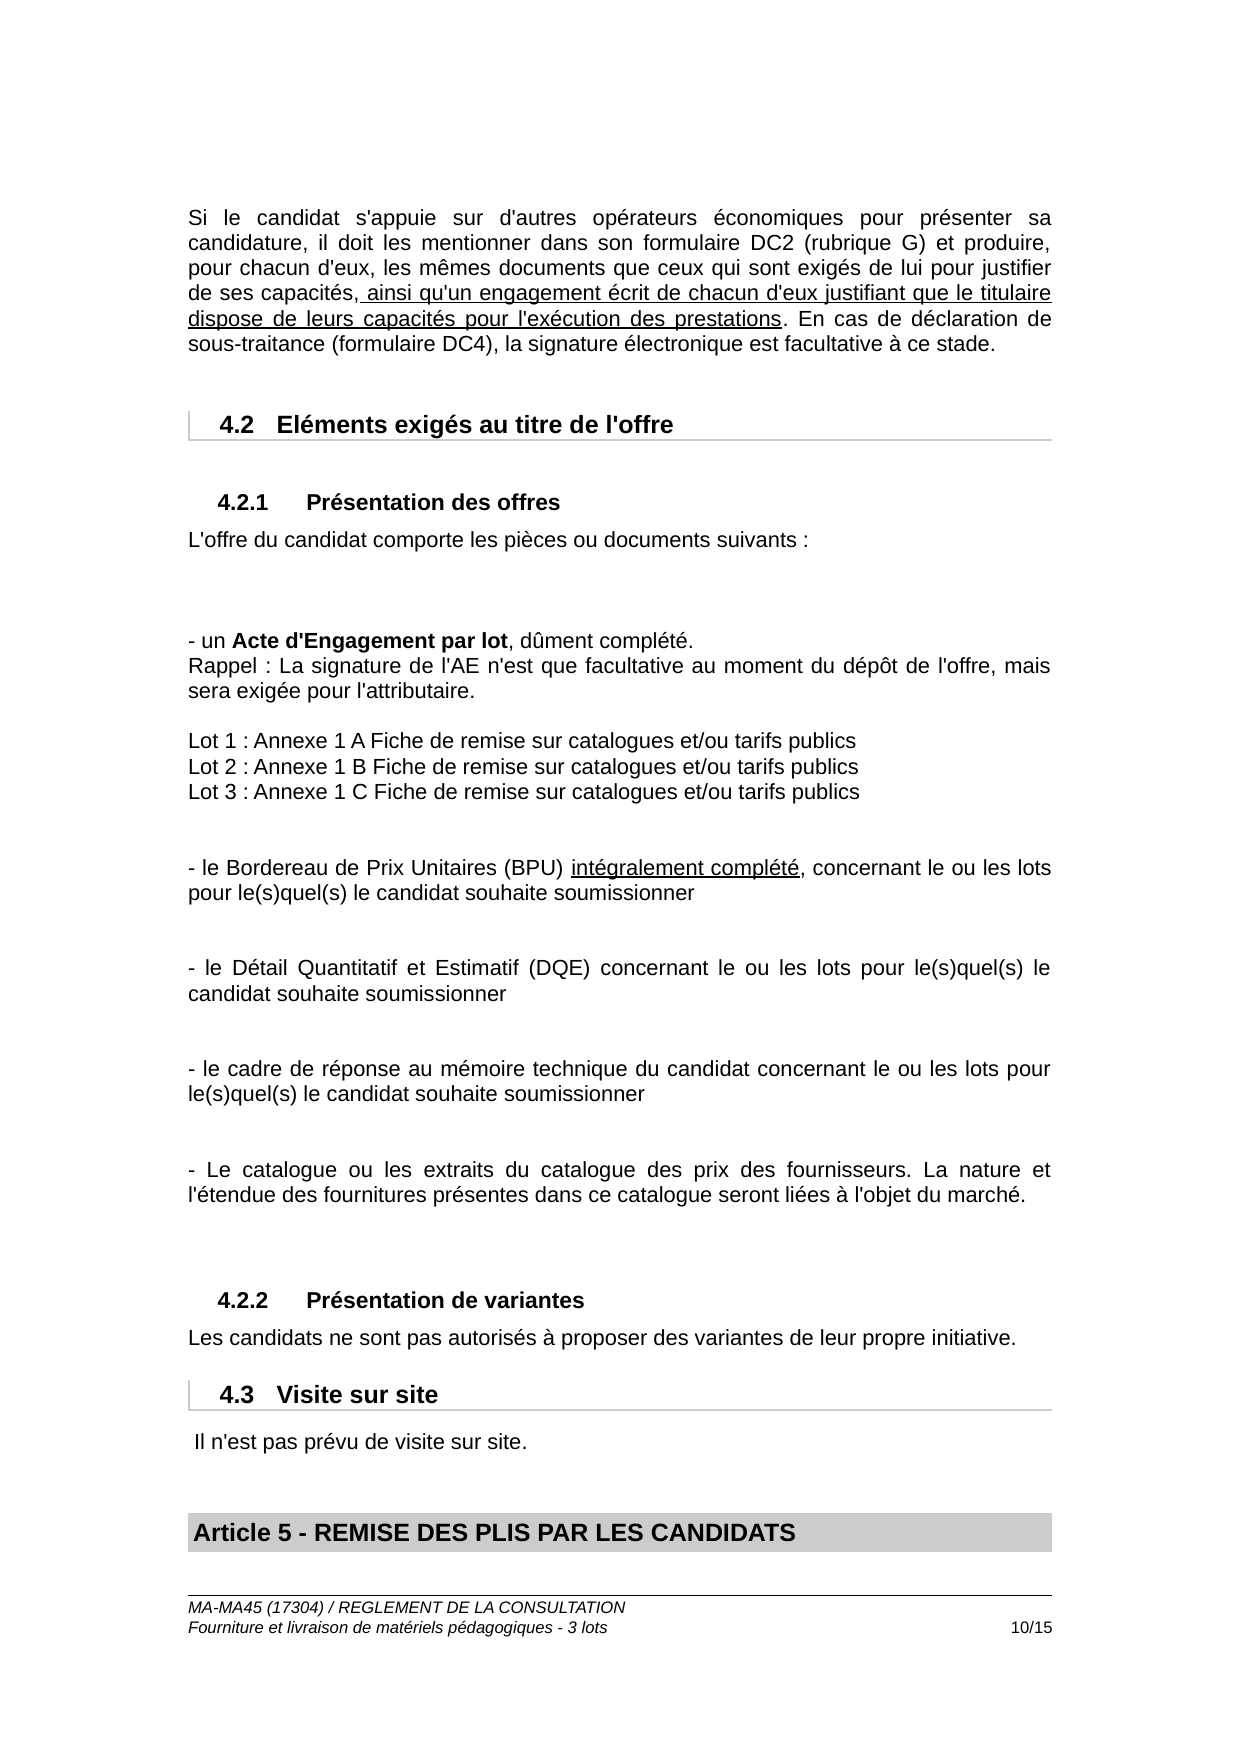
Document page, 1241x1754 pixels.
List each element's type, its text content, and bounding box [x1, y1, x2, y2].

subtitle Présentation des offres [188, 488, 1052, 515]
text Rappel : La signature de l'AE n'est que facultative au moment du dépôt de l'offre, mais sera exigée pour l'attributaire. [188, 653, 1052, 703]
text - le Bordereau de Prix Unitaires (BPU) intégralement complété, concernant le ou les lots pour le(s)quel(s) le candidat souhaite soumissionner [188, 854, 1052, 905]
text - le cadre de réponse au mémoire technique du candidat concernant le ou les lots pour le(s)quel(s) le candidat souhaite soumissionner [188, 1056, 1052, 1106]
text L'offre du candidat comporte les pièces ou documents suivants : [188, 527, 1052, 552]
text - le Détail Quantitatif et Estimatif (DQE) concernant le ou les lots pour le(s)quel(s) le candidat souhaite soumissionner [188, 955, 1052, 1006]
text Il n'est pas prévu de visite sur site. [188, 1428, 1052, 1454]
text Si le candidat s'appuie sur d'autres opérateurs économiques pour présenter sa candidature, il doit les mentionner dans son formulaire DC2 (rubrique G) et produire, pour chacun d'eux, les mêmes documents que ceux qui sont exigés de lui pour justifier de ses capacités, ainsi qu'un engagement écrit de chacun d'eux justifiant que le titulaire dispose de leurs capacités pour l'exécution des prestations. En cas de déclaration de sous-traitance (formulaire DC4), la signature électronique est facultative à ce stade. [188, 204, 1052, 356]
subtitle REMISE DES PLIS PAR LES CANDIDATS [190, 1515, 1050, 1550]
text Lot 2 : Annexe 1 B Fiche de remise sur catalogues et/ou tarifs publics [188, 753, 1052, 779]
subtitle Présentation de variantes [188, 1287, 1052, 1313]
subtitle Eléments exigés au titre de l'offre [190, 411, 1052, 439]
text Les candidats ne sont pas autorisés à proposer des variantes de leur propre initiative. [188, 1325, 1052, 1351]
subtitle Visite sur site [190, 1380, 1052, 1409]
text Lot 1 : Annexe 1 A Fiche de remise sur catalogues et/ou tarifs publics [188, 728, 1052, 753]
text - un Acte d'Engagement par lot, dûment complété. [188, 627, 1052, 653]
text - Le catalogue ou les extraits du catalogue des prix des fournisseurs. La nature et l'étendue des fournitures présentes dans ce catalogue seront liées à l'objet du marché. [188, 1157, 1052, 1207]
text Lot 3 : Annexe 1 C Fiche de remise sur catalogues et/ou tarifs publics [188, 779, 1052, 804]
